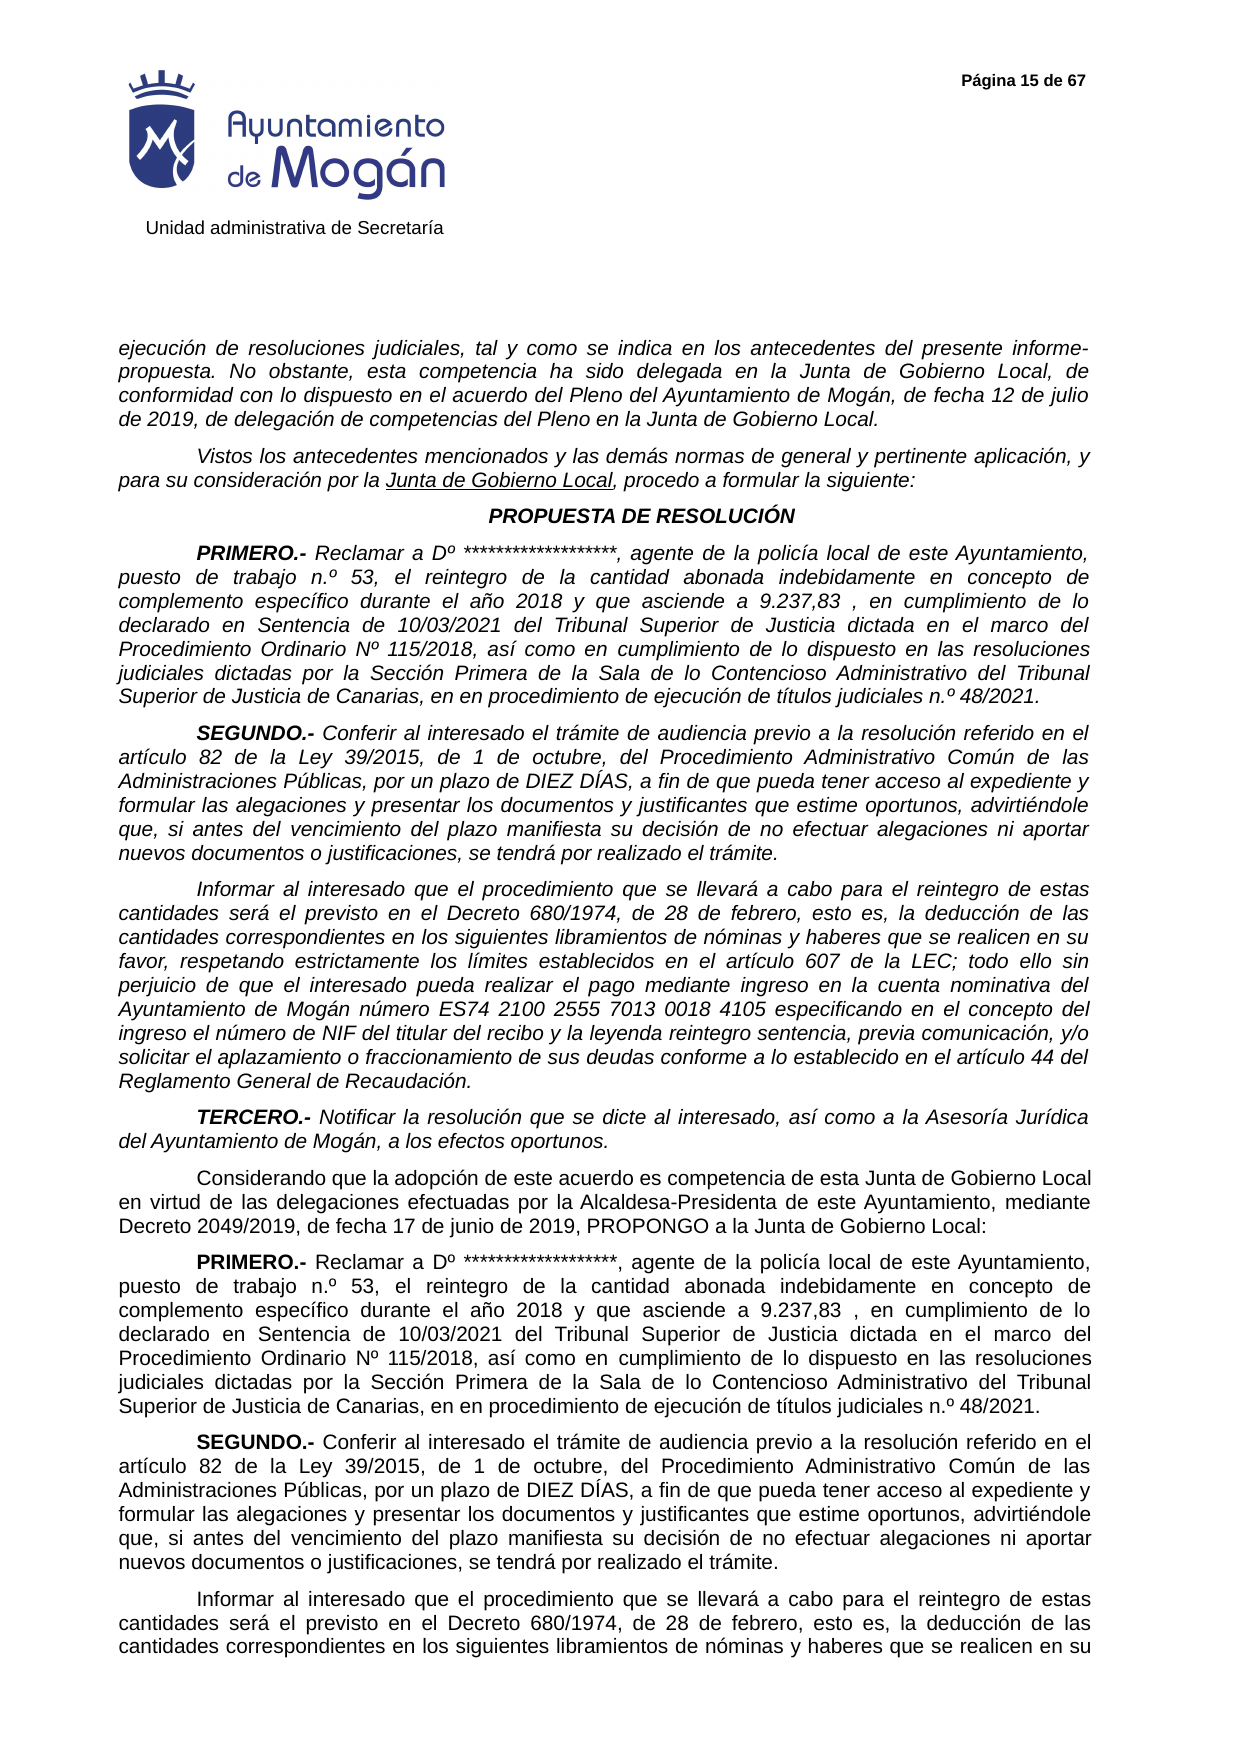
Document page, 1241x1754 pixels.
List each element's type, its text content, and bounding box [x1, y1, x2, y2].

text Informar al interesado que el procedimiento que se llevará a cabo para el reintegro de estas cantidades será el previsto en el Decreto 680/1974, de 28 de febrero, esto es, la deducción de las cantidades correspondientes en los siguientes libramientos de nóminas y haberes que se realicen en su [118, 1586, 1092, 1658]
text TERCERO.- Notificar la resolución que se dicte al interesado, así como a la Asesoría Jurídica del Ayuntamiento de Mogán, a los efectos oportunos. [118, 1105, 1092, 1153]
text Considerando que la adopción de este acuerdo es competencia de esta Junta de Gobierno Local en virtud de las delegaciones efectuadas por la Alcaldesa-Presidenta de este Ayuntamiento, mediante Decreto 2049/2019, de fecha 17 de junio de 2019, PROPONGO a la Junta de Gobierno Local: [118, 1166, 1092, 1237]
text SEGUNDO.- Conferir al interesado el trámite de audiencia previo a la resolución referido en el artículo 82 de la Ley 39/2015, de 1 de octubre, del Procedimiento Administrativo Común de las Administraciones Públicas, por un plazo de DIEZ DÍAS, a fin de que pueda tener acceso al expediente y formular las alegaciones y presentar los documentos y justificantes que estime oportunos, advirtiéndole que, si antes del vencimiento del plazo manifiesta su decisión de no efectuar alegaciones ni aportar nuevos documentos o justificaciones, se tendrá por realizado el trámite. [118, 721, 1092, 864]
text SEGUNDO.- Conferir al interesado el trámite de audiencia previo a la resolución referido en el artículo 82 de la Ley 39/2015, de 1 de octubre, del Procedimiento Administrativo Común de las Administraciones Públicas, por un plazo de DIEZ DÍAS, a fin de que pueda tener acceso al expediente y formular las alegaciones y presentar los documentos y justificantes que estime oportunos, advirtiéndole que, si antes del vencimiento del plazo manifiesta su decisión de no efectuar alegaciones ni aportar nuevos documentos o justificaciones, se tendrá por realizado el trámite. [118, 1430, 1092, 1574]
text Informar al interesado que el procedimiento que se llevará a cabo para el reintegro de estas cantidades será el previsto en el Decreto 680/1974, de 28 de febrero, esto es, la deducción de las cantidades correspondientes en los siguientes libramientos de nóminas y haberes que se realicen en su favor, respetando estrictamente los límites establecidos en el artículo 607 de la LEC; todo ello sin perjuicio de que el interesado pueda realizar el pago mediante ingreso en la cuenta nominativa del Ayuntamiento de Mogán número ES74 2100 2555 7013 0018 4105 especificando en el concepto del ingreso el número de NIF del titular del recibo y la leyenda reintegro sentencia, previa comunicación, y/o solicitar el aplazamiento o fraccionamiento de sus deudas conforme a lo establecido en el artículo 44 del Reglamento General de Recaudación. [118, 877, 1092, 1093]
text Vistos los antecedentes mencionados y las demás normas de general y pertinente aplicación, y para su consideración por la Junta de Gobierno Local, procedo a formular la siguiente: [118, 444, 1092, 492]
text ejecución de resoluciones judiciales, tal y como se indica en los antecedentes del presente informe-propuesta. No obstante, esta competencia ha sido delegada en la Junta de Gobierno Local, de conformidad con lo dispuesto en el acuerdo del Pleno del Ayuntamiento de Mogán, de fecha 12 de julio de 2019, de delegación de competencias del Pleno en la Junta de Gobierno Local. [118, 335, 1092, 431]
picture [128, 70, 445, 206]
text PROPUESTA DE RESOLUCIÓN [118, 504, 1092, 528]
text PRIMERO.- Reclamar a Dº *******************, agente de la policía local de este Ayuntamiento, puesto de trabajo n.º 53, el reintegro de la cantidad abonada indebidamente en concepto de complemento específico durante el año 2018 y que asciende a 9.237,83 , en cumplimiento de lo declarado en Sentencia de 10/03/2021 del Tribunal Superior de Justicia dictada en el marco del Procedimiento Ordinario Nº 115/2018, así como en cumplimiento de lo dispuesto en las resoluciones judiciales dictadas por la Sección Primera de la Sala de lo Contencioso Administrativo del Tribunal Superior de Justicia de Canarias, en en procedimiento de ejecución de títulos judiciales n.º 48/2021. [118, 1250, 1092, 1418]
text PRIMERO.- Reclamar a Dº *******************, agente de la policía local de este Ayuntamiento, puesto de trabajo n.º 53, el reintegro de la cantidad abonada indebidamente en concepto de complemento específico durante el año 2018 y que asciende a 9.237,83 , en cumplimiento de lo declarado en Sentencia de 10/03/2021 del Tribunal Superior de Justicia dictada en el marco del Procedimiento Ordinario Nº 115/2018, así como en cumplimiento de lo dispuesto en las resoluciones judiciales dictadas por la Sección Primera de la Sala de lo Contencioso Administrativo del Tribunal Superior de Justicia de Canarias, en en procedimiento de ejecución de títulos judiciales n.º 48/2021. [118, 541, 1092, 708]
